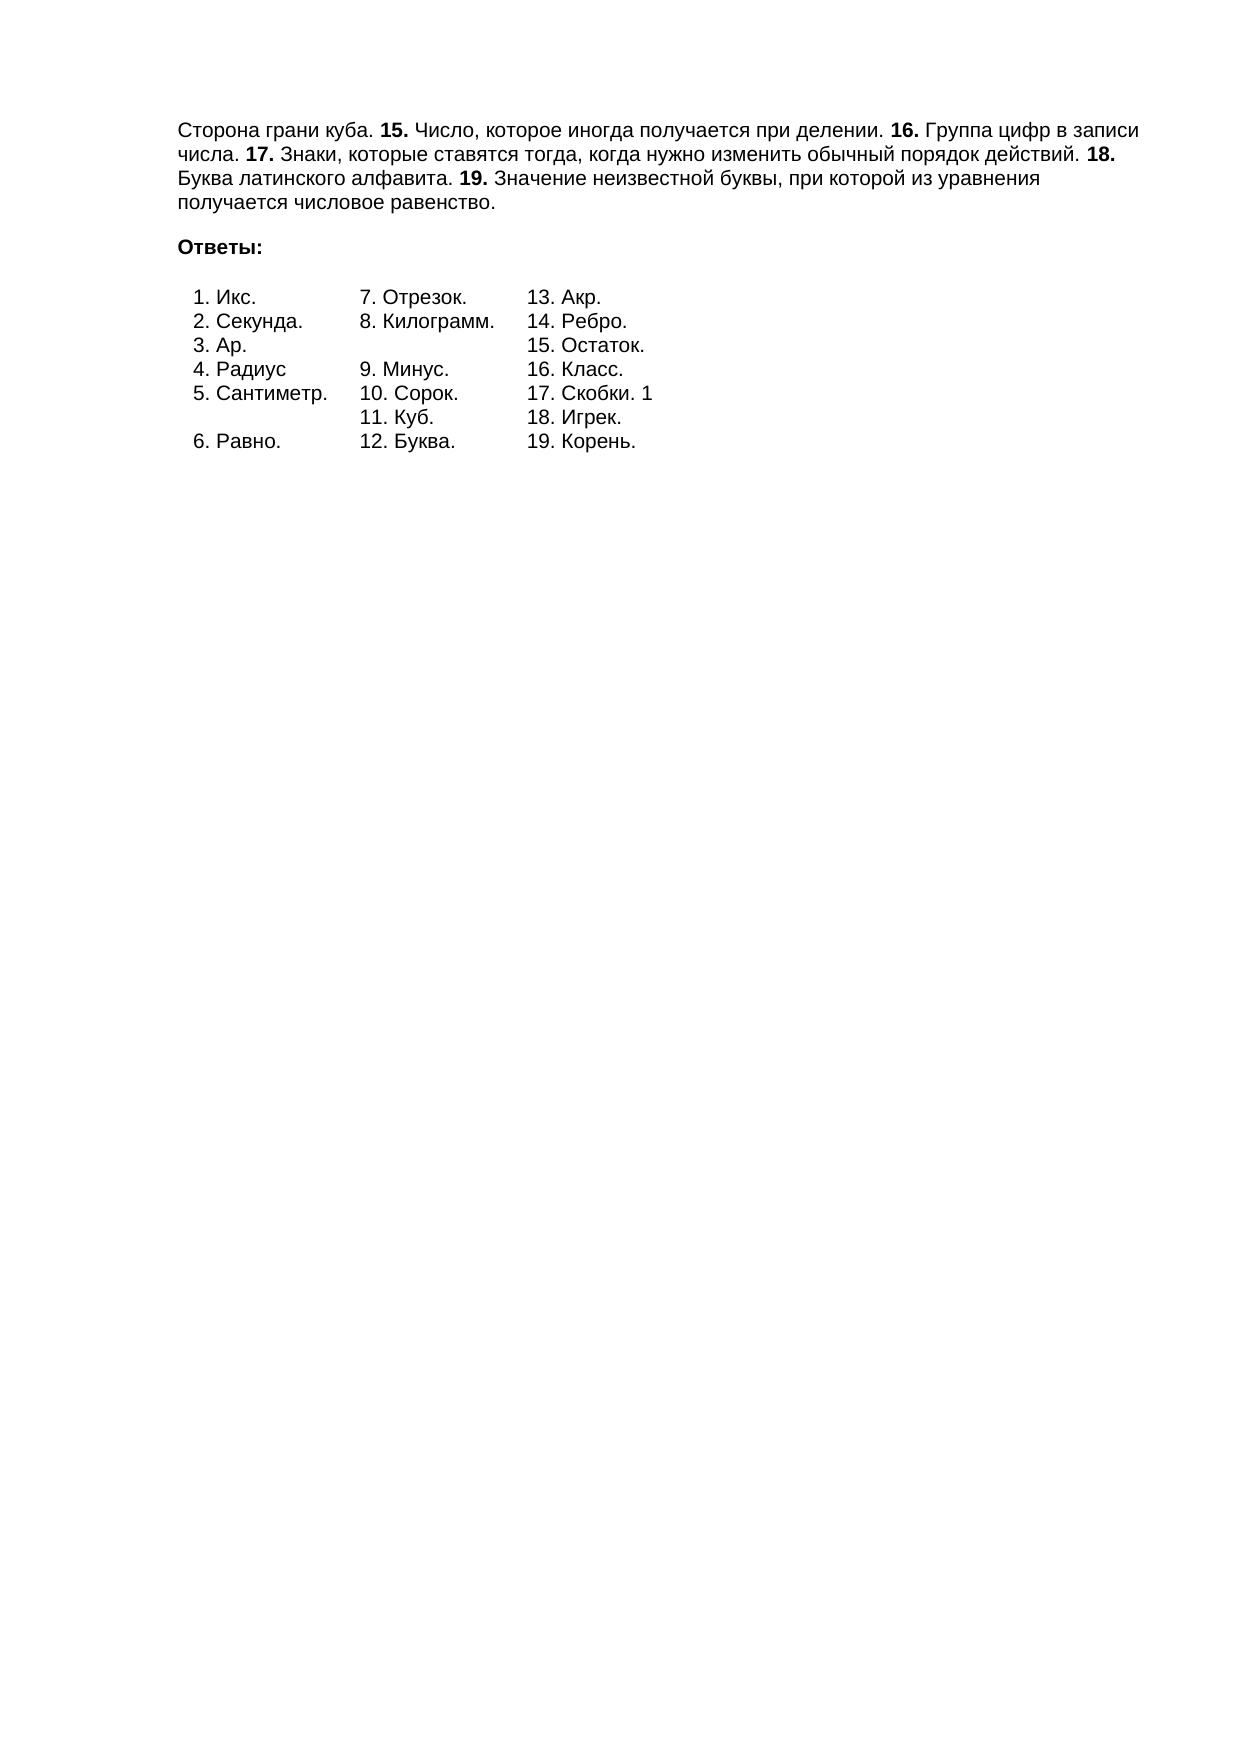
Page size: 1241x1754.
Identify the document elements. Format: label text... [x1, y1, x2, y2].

text Ответы: [177, 235, 1152, 259]
table_header 7. Отрезок. 8. Килограмм. 9. Минус. 10. Сорок. 11. Куб. 12. Буква. [344, 269, 511, 468]
text Сторона грани куба. 15. Число, которое иногда получается при делении. 16. Группа цифр в записи числа. 17. Знаки, которые ставятся тогда, когда нужно изменить обычный порядок действий. 18. Буква латинского алфавита. 19. Значение неизвестной буквы, при которой из уравнения получается числовое равенство. [177, 118, 1152, 214]
table_header 1. Икс. 2. Секунда. 3. Ар. 4. Радиус 5. Сантиметр. 6. Равно. [177, 269, 344, 468]
table_header 13. Акр. 14. Ребро. 15. Остаток. 16. Класс. 17. Скобки. 1 18. Игрек. 19. Корень. [511, 269, 668, 468]
